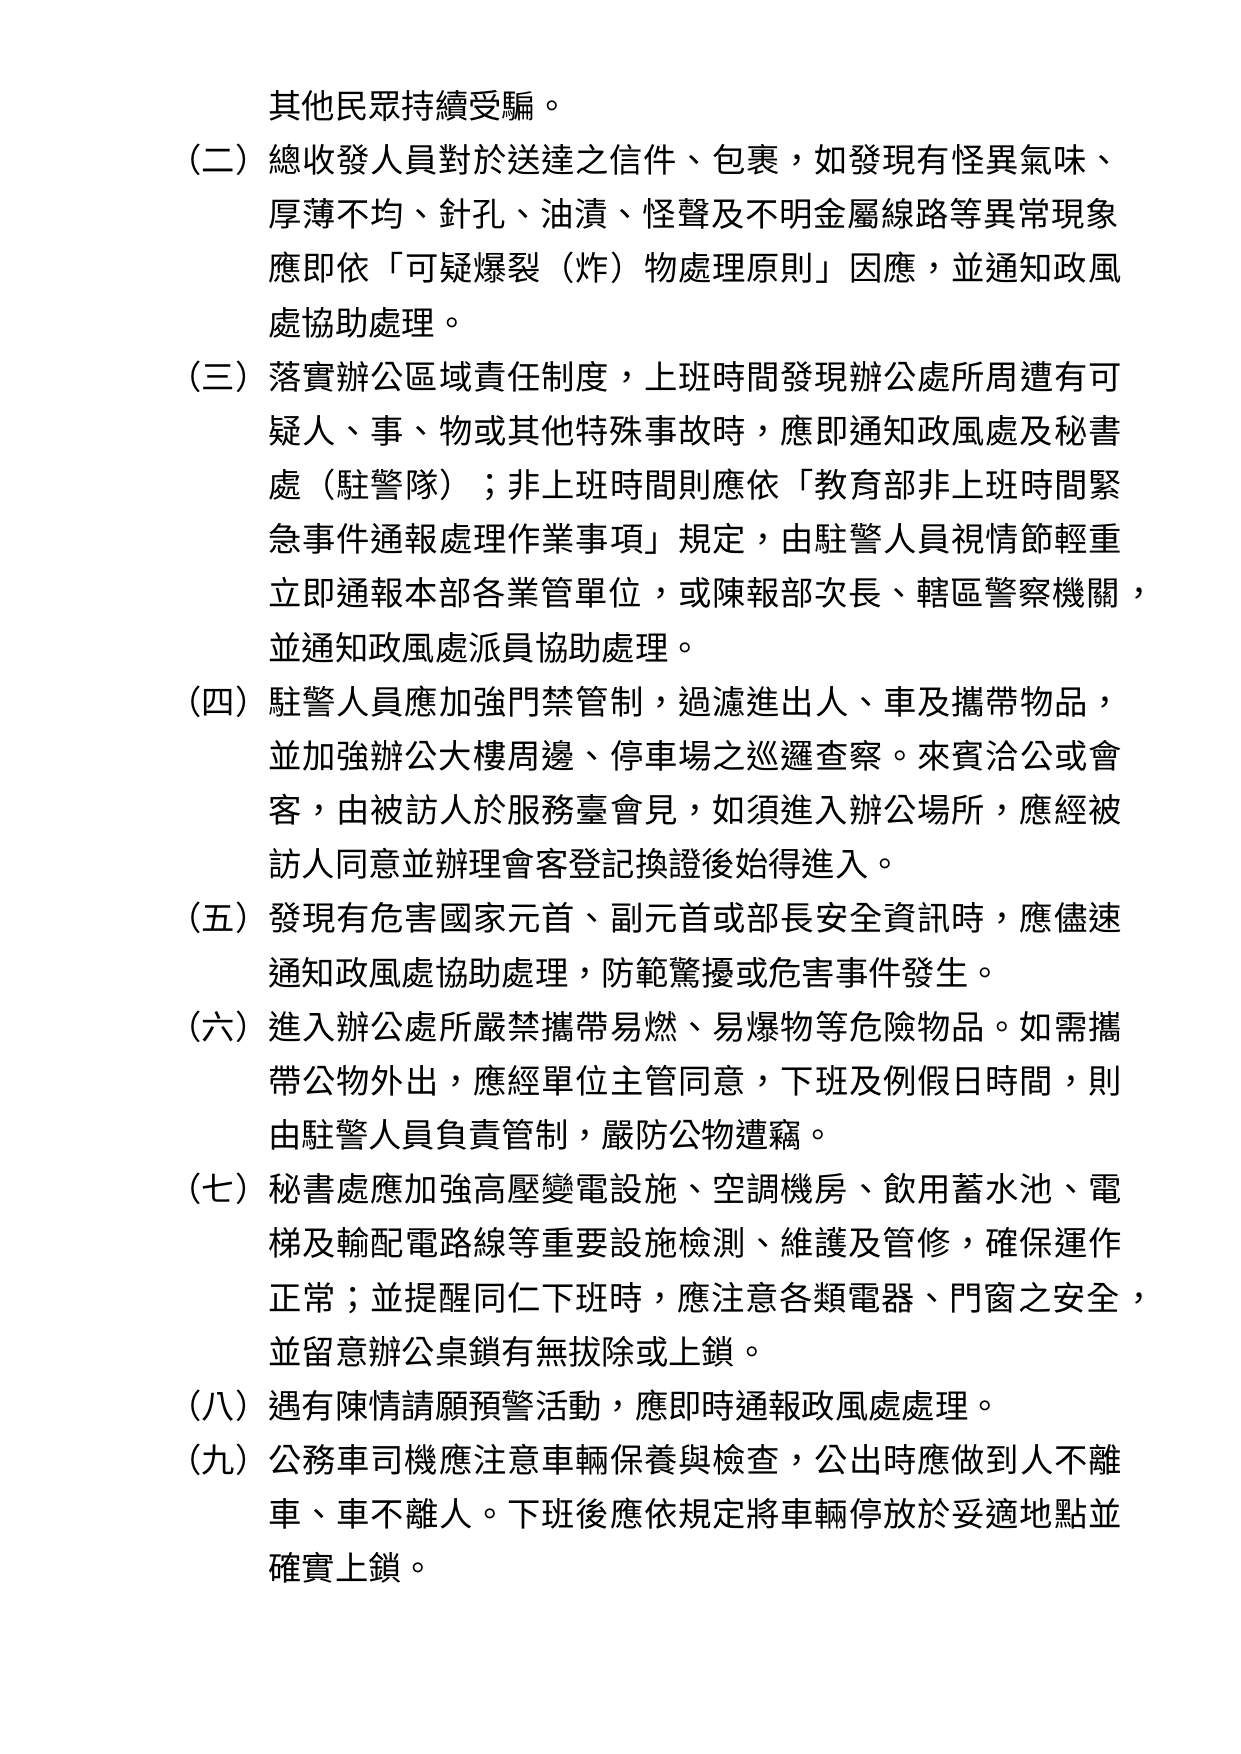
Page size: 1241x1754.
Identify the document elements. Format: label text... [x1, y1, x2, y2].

list 駐警人員應加強門禁管制，過濾進出人、車及攜帶物品，並加強辦公大樓周邊、停車場之巡邏查察。來賓洽公或會客，由被訪人於服務臺會見，如須進入辦公場所，應經被訪人同意並辦理會客登記換證後始得進入。 [168, 671, 1122, 887]
list 進入辦公處所嚴禁攜帶易燃、易爆物等危險物品。如需攜帶公物外出，應經單位主管同意，下班及例假日時間，則由駐警人員負責管制，嚴防公物遭竊。 [168, 996, 1122, 1158]
list 其他民眾持續受騙。 [168, 75, 1122, 129]
list 秘書處應加強高壓變電設施、空調機房、飲用蓄水池、電梯及輸配電路線等重要設施檢測、維護及管修，確保運作正常；並提醒同仁下班時，應注意各類電器、門窗之安全，並留意辦公桌鎖有無拔除或上鎖。 [168, 1158, 1122, 1375]
list 落實辦公區域責任制度，上班時間發現辦公處所周遭有可疑人、事、物或其他特殊事故時，應即通知政風處及秘書處（駐警隊）；非上班時間則應依「教育部非上班時間緊急事件通報處理作業事項」規定，由駐警人員視情節輕重立即通報本部各業管單位，或陳報部次長、轄區警察機關，並通知政風處派員協助處理。 [168, 346, 1122, 671]
list 總收發人員對於送達之信件、包裹，如發現有怪異氣味、厚薄不均、針孔、油漬、怪聲及不明金屬線路等異常現象，應即依「可疑爆裂（炸）物處理原則」因應，並通知政風處協助處理。 [168, 129, 1122, 346]
list 公務車司機應注意車輛保養與檢查，公出時應做到人不離車、車不離人。下班後應依規定將車輛停放於妥適地點並確實上鎖。 [168, 1429, 1122, 1592]
list 遇有陳情請願預警活動，應即時通報政風處處理。 [168, 1375, 1122, 1429]
list 發現有危害國家元首、副元首或部長安全資訊時，應儘速通知政風處協助處理，防範驚擾或危害事件發生。 [168, 887, 1122, 996]
